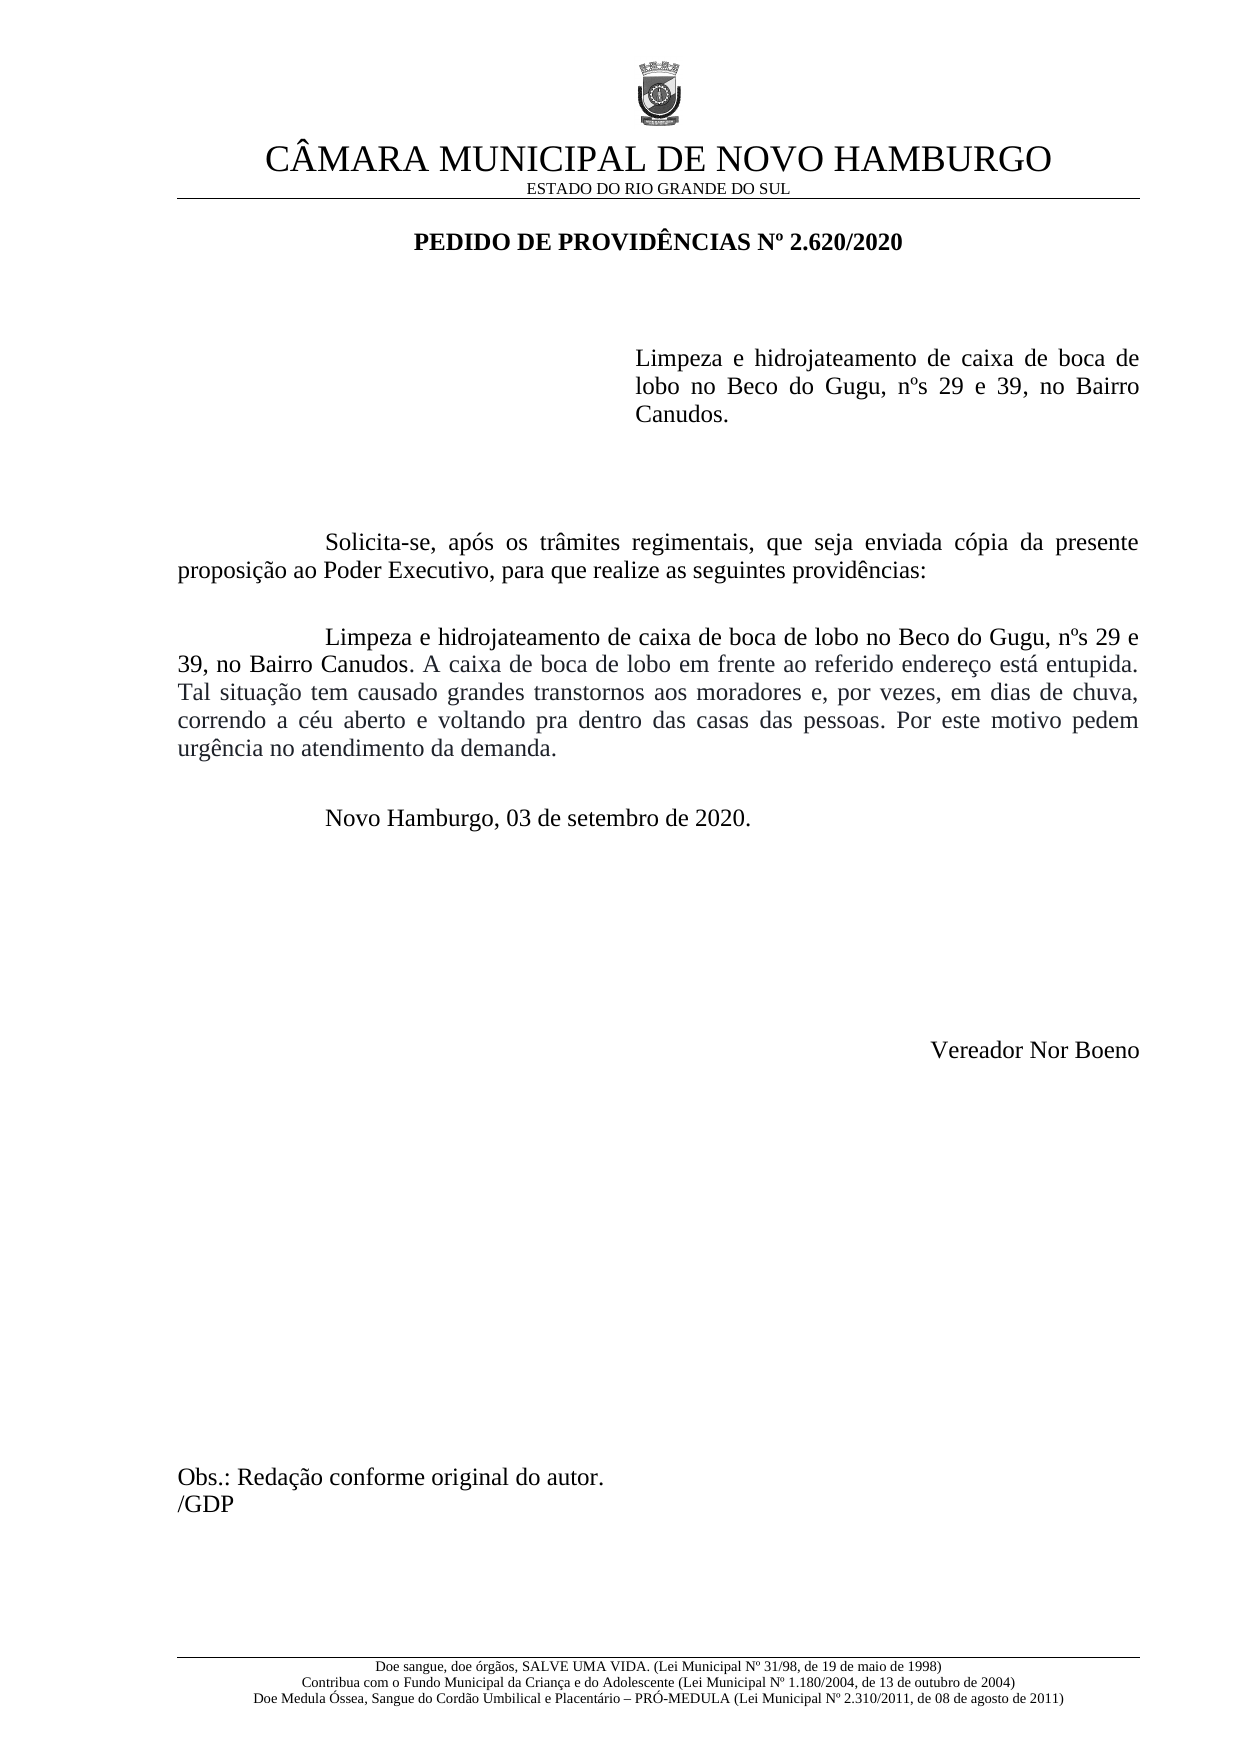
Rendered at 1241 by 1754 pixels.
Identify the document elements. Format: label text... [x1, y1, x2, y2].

text Vereador Nor Boeno [768, 1036, 1140, 1064]
text Limpeza e hidrojateamento de caixa de boca de lobo no Beco do Gugu, nºs 29 e 39, no Bairro Canudos. A caixa de boca de lobo em frente ao referido endereço está entupida. Tal situação tem causado grandes transtornos aos moradores e, por vezes, em dias de chuva, correndo a céu aberto e voltando pra dentro das casas das pessoas. Por este motivo pedem urgência no atendimento da demanda. [177, 623, 1140, 761]
text Solicita-se, após os trâmites regimentais, que seja enviada cópia da presente proposição ao Poder Executivo, para que realize as seguintes providências: [177, 528, 1140, 583]
text /GDP [177, 1490, 1140, 1518]
text PEDIDO DE PROVIDÊNCIAS Nº 2.620/2020 [177, 228, 1140, 256]
text Novo Hamburgo, 03 de setembro de 2020. [177, 804, 1140, 831]
text Obs.: Redação conforme original do autor. [177, 1463, 1140, 1490]
text Limpeza e hidrojateamento de caixa de boca de lobo no Beco do Gugu, nºs 29 e 39, no Bairro Canudos. [635, 344, 1140, 428]
